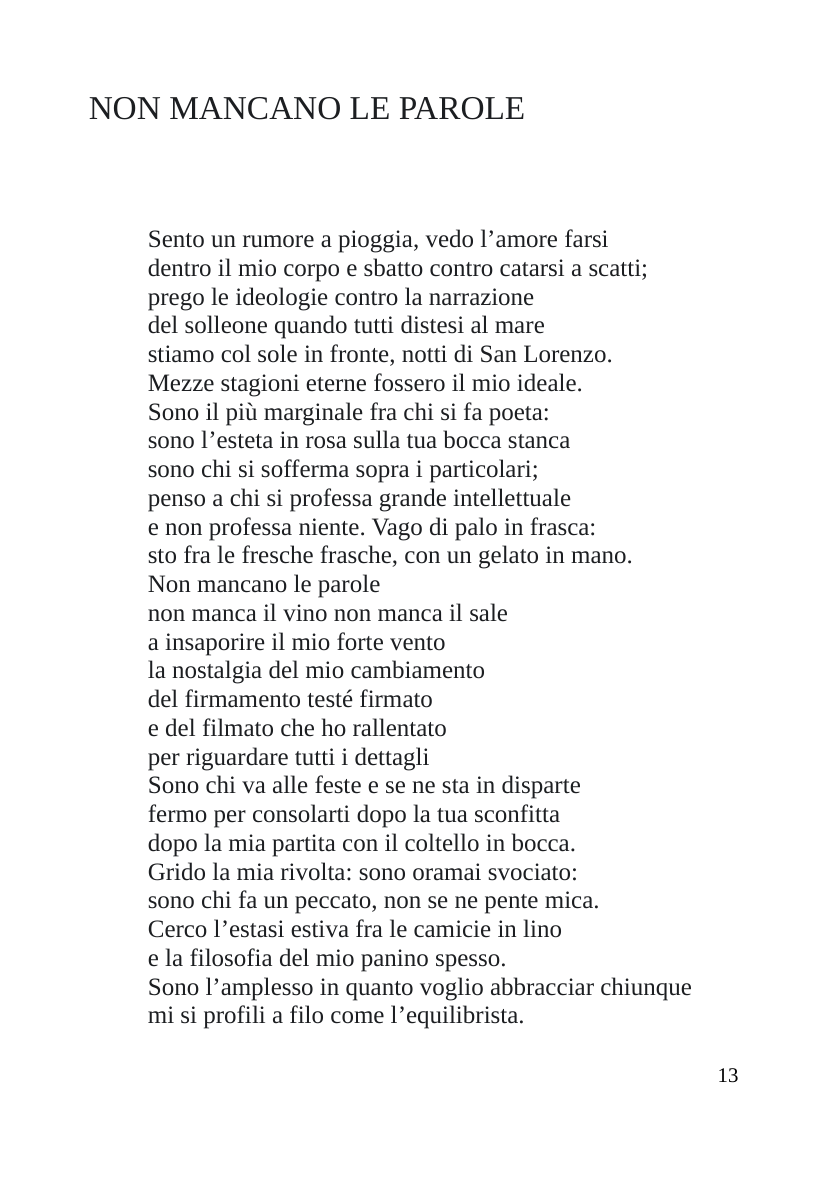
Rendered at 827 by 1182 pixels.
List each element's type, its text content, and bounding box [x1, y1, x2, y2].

text Sento un rumore a pioggia, vedo l’amore farsi dentro il mio corpo e sbatto contro catarsi a scatti; prego le ideologie contro la narrazione del solleone quando tutti distesi al mare stiamo col sole in fronte, notti di San Lorenzo. Mezze stagioni eterne fossero il mio ideale. Sono il più marginale fra chi si fa poeta: sono l’esteta in rosa sulla tua bocca stanca sono chi si sofferma sopra i particolari; penso a chi si professa grande intellettuale e non professa niente. Vago di palo in frasca: sto fra le fresche frasche, con un gelato in mano. Non mancano le parole non manca il vino non manca il sale a insaporire il mio forte vento la nostalgia del mio cambiamento del firmamento testé firmato e del filmato che ho rallentato per riguardare tutti i dettagli Sono chi va alle feste e se ne sta in disparte fermo per consolarti dopo la tua sconfitta dopo la mia partita con il coltello in bocca. Grido la mia rivolta: sono oramai svociato: sono chi fa un peccato, non se ne pente mica. Cerco l’estasi estiva fra le camicie in lino e la filosofia del mio panino spesso. Sono l’amplesso in quanto voglio abbracciar chiunque mi si profili a filo come l’equilibrista. [148, 224, 738, 1029]
text NON MANCANO LE PAROLE [88, 88, 738, 165]
